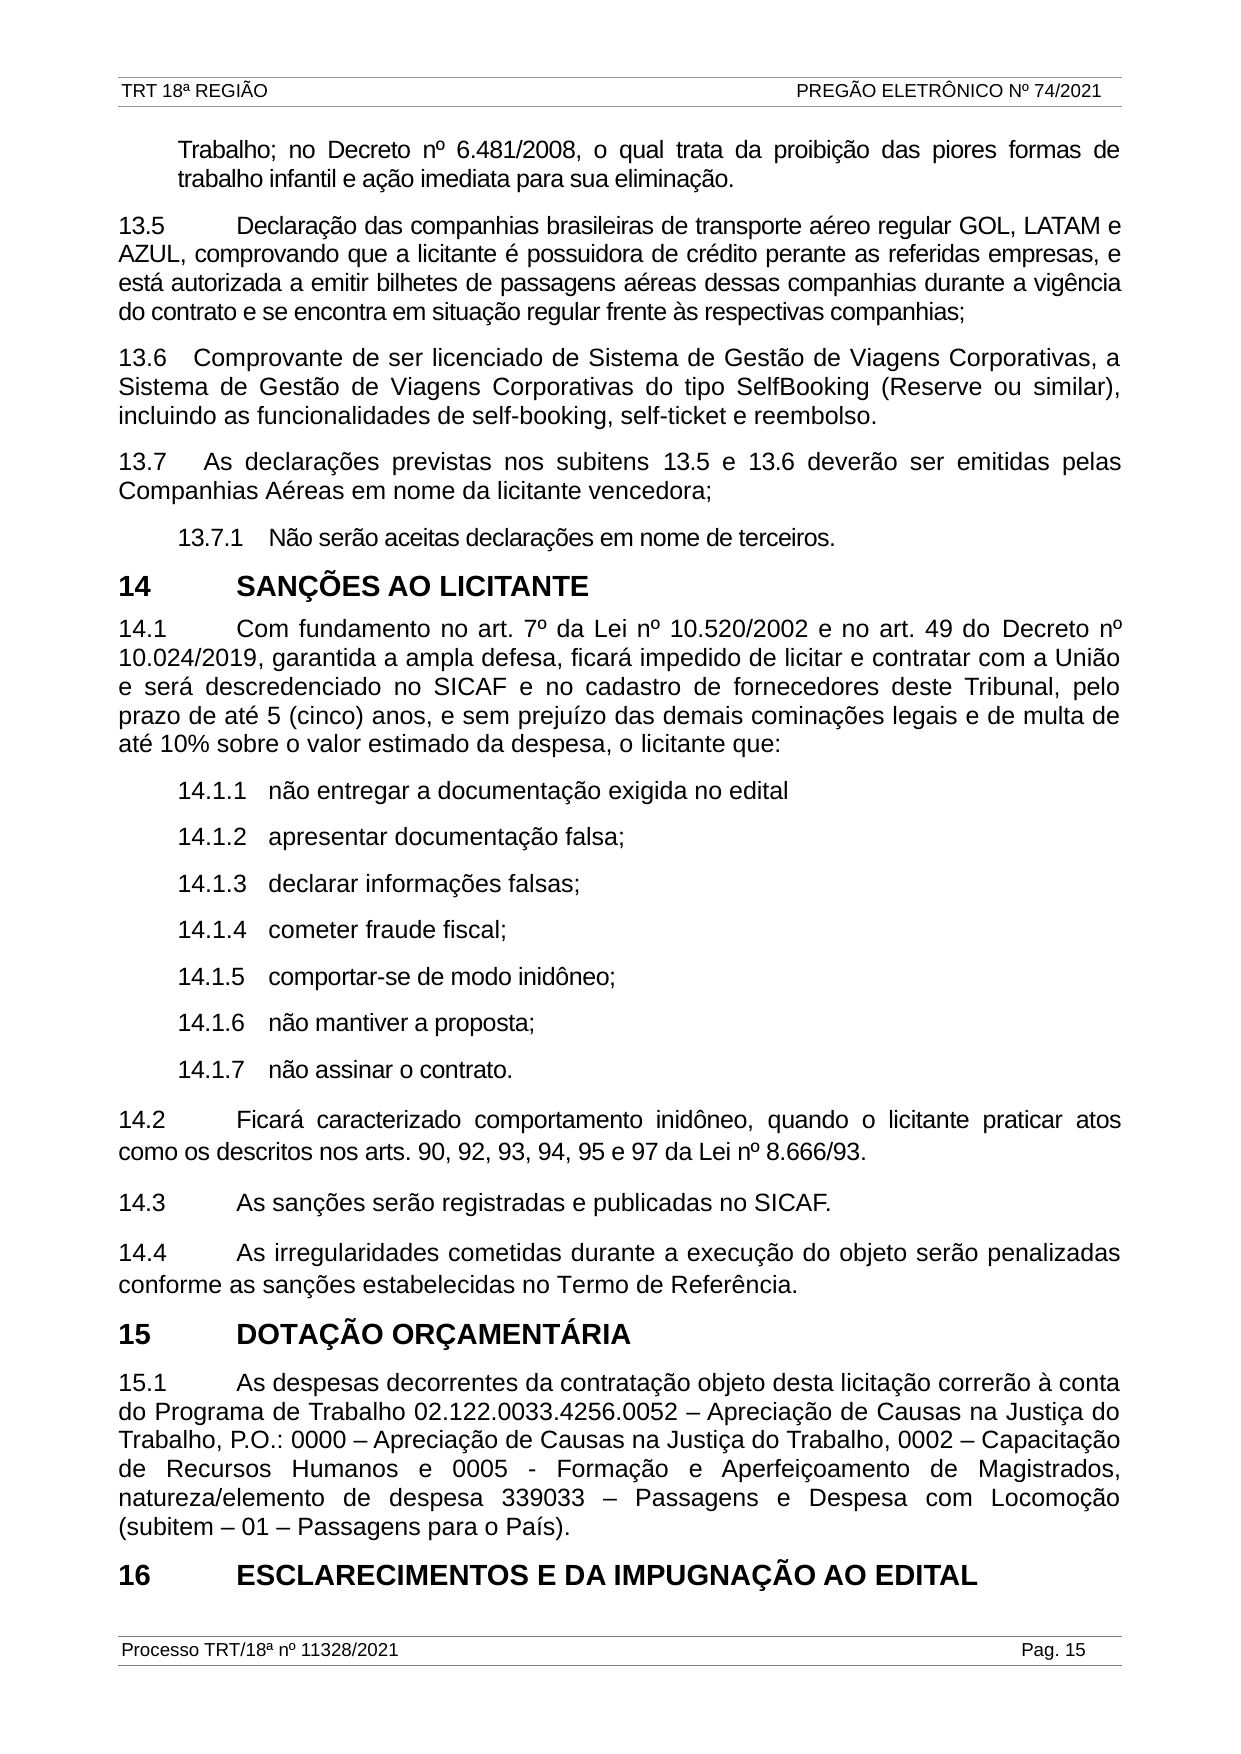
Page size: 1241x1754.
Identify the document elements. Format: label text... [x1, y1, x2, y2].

text 14.1.4 cometer fraude fiscal; [177, 915, 1122, 944]
text 15.1 As despesas decorrentes da contratação objeto desta licitação correrão à conta do Programa de Trabalho 02.122.0033.4256.0052 – Apreciação de Causas na Justiça do Trabalho, P.O.: 0000 – Apreciação de Causas na Justiça do Trabalho, 0002 – Capacitação de Recursos Humanos e 0005 - Formação e Aperfeiçoamento de Magistrados, natureza/elemento de despesa 339033 – Passagens e Despesa com Locomoção (subitem – 01 – Passagens para o País). [118, 1368, 1122, 1540]
text 15 DOTAÇÃO ORÇAMENTÁRIA [118, 1317, 1122, 1350]
text 14.2 Ficará caracterizado comportamento inidôneo, quando o licitante praticar atos como os descritos nos arts. 90, 92, 93, 94, 95 e 97 da Lei nº 8.666/93. [118, 1101, 1122, 1166]
list 14.1.5 comportar-se de modo inidôneo; [177, 962, 1122, 990]
text 14 SANÇÕES AO LICITANTE [118, 569, 1122, 603]
list 14.1.7 não assinar o contrato. [177, 1054, 1122, 1083]
text Trabalho; no Decreto nº 6.481/2008, o qual trata da proibição das piores formas de trabalho infantil e ação imediata para sua eliminação. [177, 136, 1122, 193]
text 13.6 Comprovante de ser licenciado de Sistema de Gestão de Viagens Corporativas, a Sistema de Gestão de Viagens Corporativas do tipo SelfBooking (Reserve ou similar), incluindo as funcionalidades de self-booking, self-ticket e reembolso. [118, 343, 1122, 430]
list 14.1.6 não mantiver a proposta; [177, 1008, 1122, 1037]
text 16 ESCLARECIMENTOS E DA IMPUGNAÇÃO AO EDITAL [118, 1558, 1122, 1592]
list 14.4 As irregularidades cometidas durante a execução do objeto serão penalizadas conforme as sanções estabelecidas no Termo de Referência. [118, 1234, 1122, 1299]
text 14.1.1 não entregar a documentação exigida no edital [177, 776, 1122, 804]
text 14.1 Com fundamento no art. 7º da Lei nº 10.520/2002 e no art. 49 do Decreto nº 10.024/2019, garantida a ampla defesa, ficará impedido de licitar e contratar com a União e será descredenciado no SICAF e no cadastro de fornecedores deste Tribunal, pelo prazo de até 5 (cinco) anos, e sem prejuízo das demais cominações legais e de multa de até 10% sobre o valor estimado da despesa, o licitante que: [118, 614, 1122, 758]
text 13.7.1 Não serão aceitas declarações em nome de terceiros. [177, 523, 1122, 551]
text 14.1.3 declarar informações falsas; [177, 869, 1122, 897]
text 14.1.2 apresentar documentação falsa; [177, 822, 1122, 851]
text 13.7 As declarações previstas nos subitens 13.5 e 13.6 deverão ser emitidas pelas Companhias Aéreas em nome da licitante vencedora; [118, 447, 1122, 505]
text 14.3 As sanções serão registradas e publicadas no SICAF. [118, 1184, 1122, 1216]
text 13.5 Declaração das companhias brasileiras de transporte aéreo regular GOL, LATAM e AZUL, comprovando que a licitante é possuidora de crédito perante as referidas empresas, e está autorizada a emitir bilhetes de passagens aéreas dessas companhias durante a vigência do contrato e se encontra em situação regular frente às respectivas companhias; [118, 211, 1122, 326]
